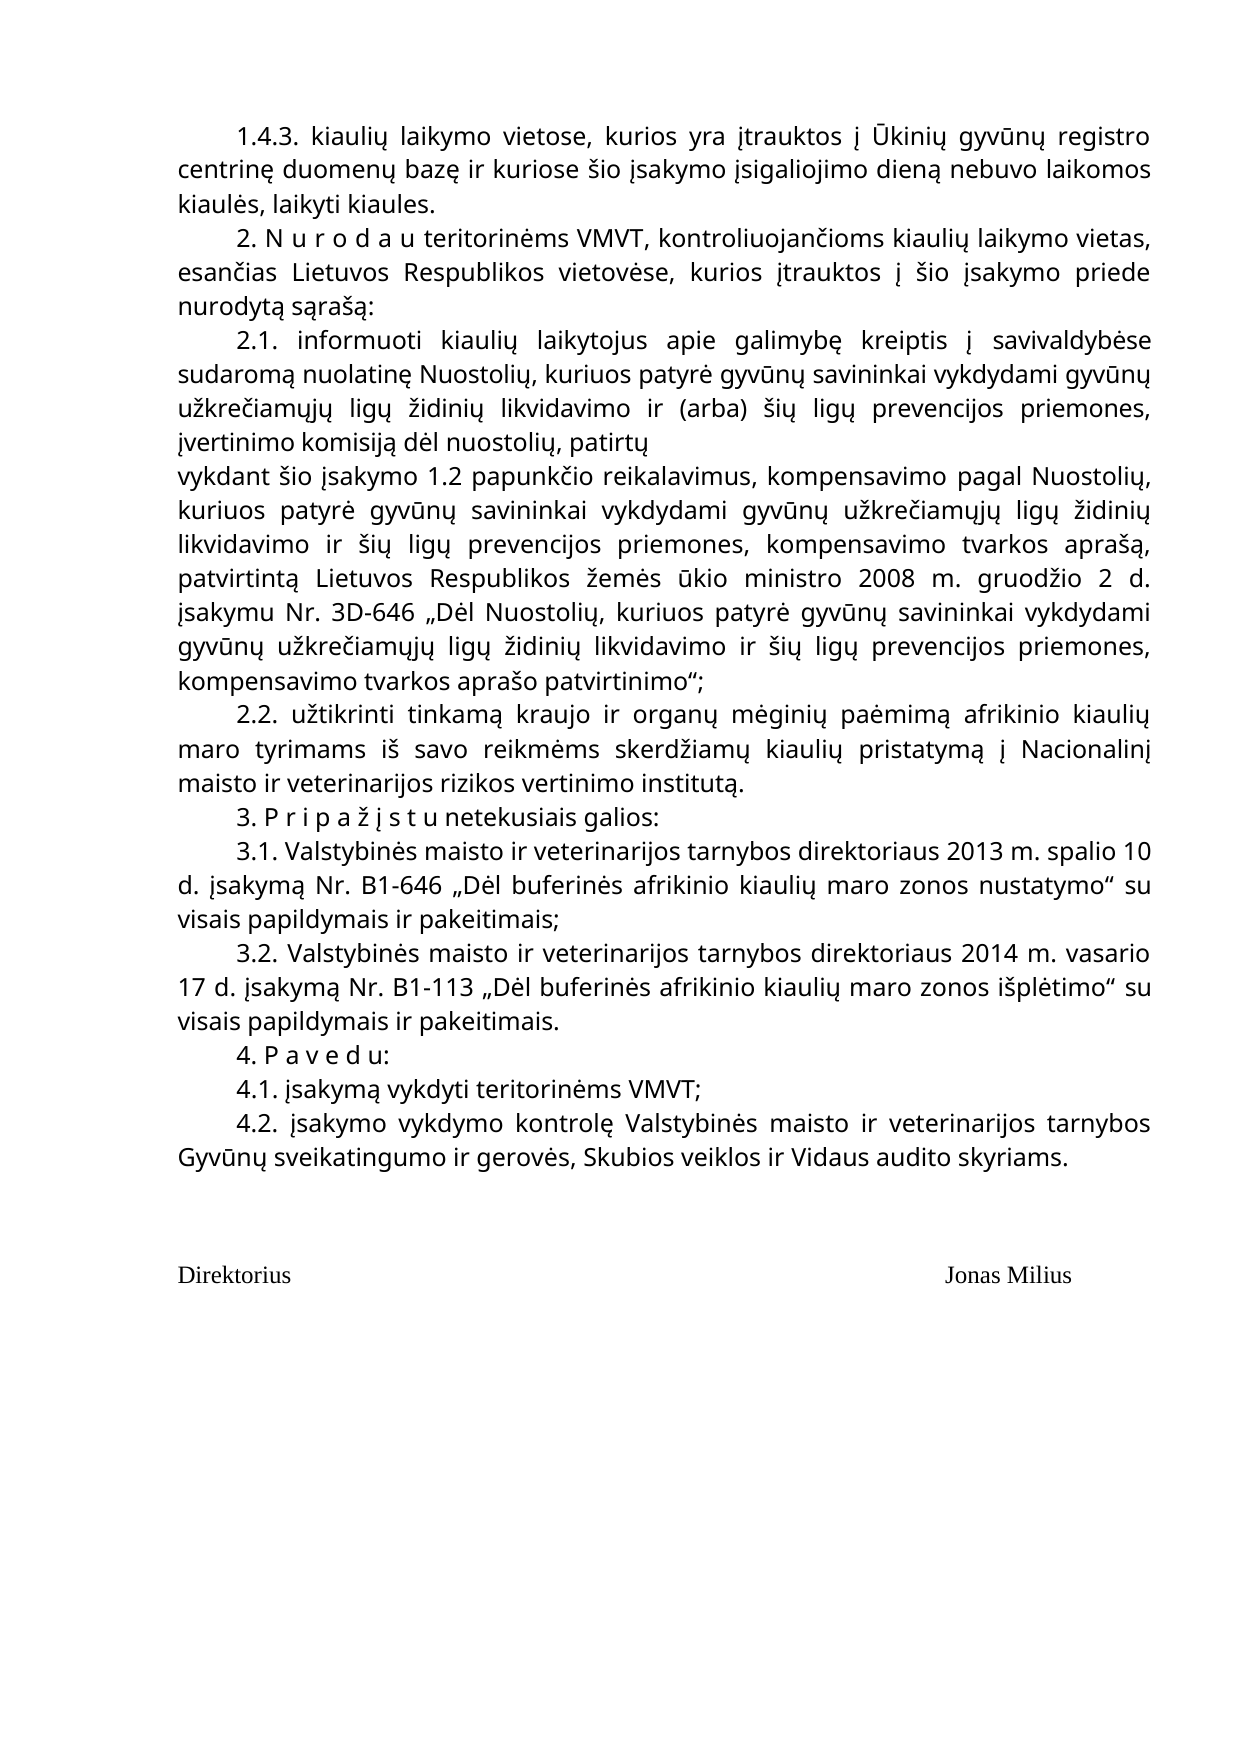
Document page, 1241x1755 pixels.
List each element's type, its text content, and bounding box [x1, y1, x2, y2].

text Direktorius Jonas Milius [177, 1260, 1152, 1289]
text 3.2. Valstybinės maisto ir veterinarijos tarnybos direktoriaus 2014 m. vasario 17 d. įsakymą Nr. B1-113 „Dėl buferinės afrikinio kiaulių maro zonos išplėtimo“ su visais papildymais ir pakeitimais. [177, 936, 1152, 1038]
text 1.4.3. kiaulių laikymo vietose, kurios yra įtrauktos į Ūkinių gyvūnų registro centrinę duomenų bazę ir kuriose šio įsakymo įsigaliojimo dieną nebuvo laikomos kiaulės, laikyti kiaules. [177, 118, 1152, 220]
text 2.1. informuoti kiaulių laikytojus apie galimybę kreiptis į savivaldybėse sudaromą nuolatinę Nuostolių, kuriuos patyrė gyvūnų savininkai vykdydami gyvūnų užkrečiamųjų ligų židinių likvidavimo ir (arba) šių ligų prevencijos priemones, įvertinimo komisiją dėl nuostolių, patirtų [177, 322, 1152, 459]
text 4. P a v e d u: [177, 1038, 1152, 1072]
text 2. N u r o d a u teritorinėms VMVT, kontroliuojančioms kiaulių laikymo vietas, esančias Lietuvos Respublikos vietovėse, kurios įtrauktos į šio įsakymo priede nurodytą sąrašą: [177, 220, 1152, 322]
text 3.1. Valstybinės maisto ir veterinarijos tarnybos direktoriaus 2013 m. spalio 10 d. įsakymą Nr. B1-646 „Dėl buferinės afrikinio kiaulių maro zonos nustatymo“ su visais papildymais ir pakeitimais; [177, 833, 1152, 936]
text 4.1. įsakymą vykdyti teritorinėms VMVT; [177, 1072, 1152, 1106]
text 3. P r i p a ž į s t u netekusiais galios: [177, 799, 1152, 833]
text 2.2. užtikrinti tinkamą kraujo ir organų mėginių paėmimą afrikinio kiaulių maro tyrimams iš savo reikmėms skerdžiamų kiaulių pristatymą į Nacionalinį maisto ir veterinarijos rizikos vertinimo institutą. [177, 697, 1152, 799]
text 4.2. įsakymo vykdymo kontrolę Valstybinės maisto ir veterinarijos tarnybos Gyvūnų sveikatingumo ir gerovės, Skubios veiklos ir Vidaus audito skyriams. [177, 1106, 1152, 1174]
text vykdant šio įsakymo 1.2 papunkčio reikalavimus, kompensavimo pagal Nuostolių, kuriuos patyrė gyvūnų savininkai vykdydami gyvūnų užkrečiamųjų ligų židinių likvidavimo ir šių ligų prevencijos priemones, kompensavimo tvarkos aprašą, patvirtintą Lietuvos Respublikos žemės ūkio ministro 2008 m. gruodžio 2 d. įsakymu Nr. 3D-646 „Dėl Nuostolių, kuriuos patyrė gyvūnų savininkai vykdydami gyvūnų užkrečiamųjų ligų židinių likvidavimo ir šių ligų prevencijos priemones, kompensavimo tvarkos aprašo patvirtinimo“; [177, 459, 1152, 697]
